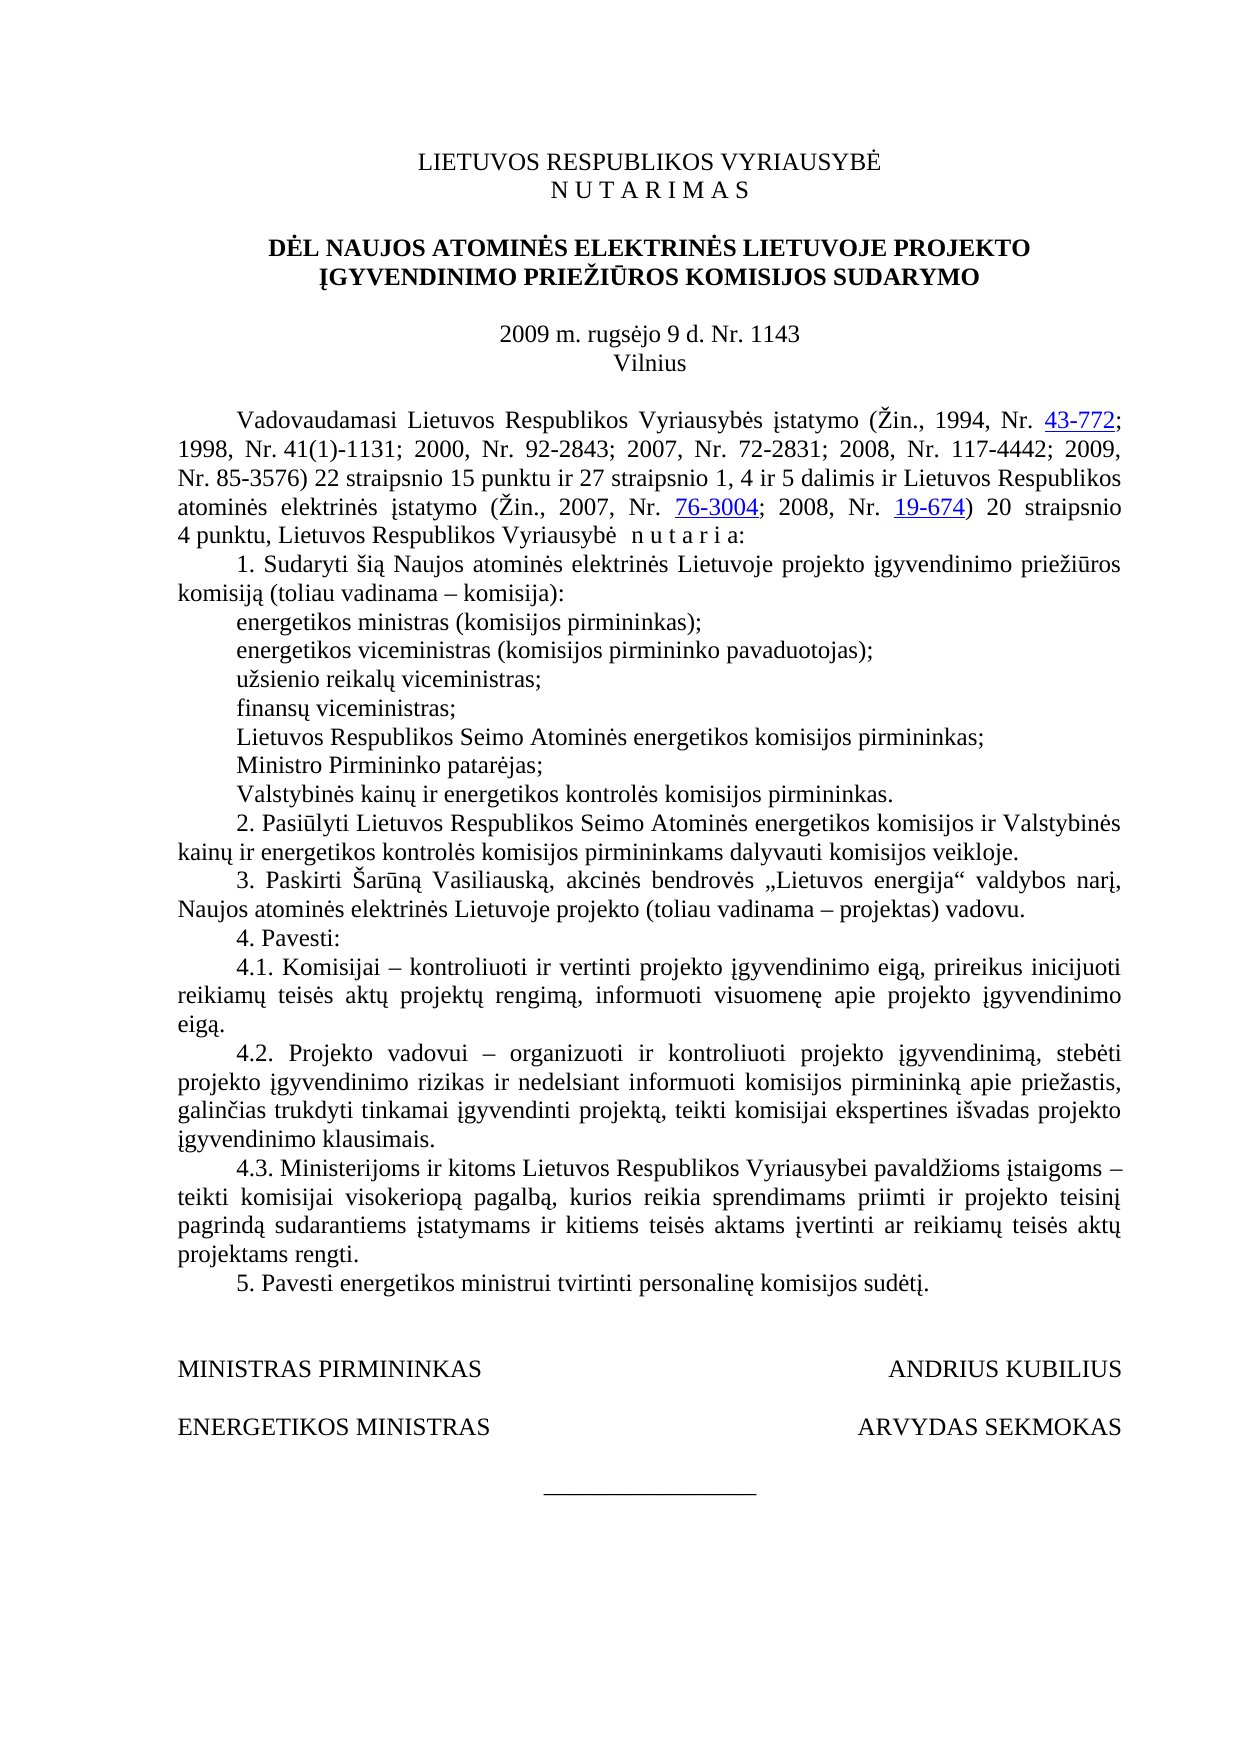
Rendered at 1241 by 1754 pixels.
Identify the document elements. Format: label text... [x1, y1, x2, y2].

text 4.1. Komisijai – kontroliuoti ir vertinti projekto įgyvendinimo eigą, prireikus inicijuoti reikiamų teisės aktų projektų rengimą, informuoti visuomenę apie projekto įgyvendinimo eigą. [177, 952, 1122, 1038]
text 5. Pavesti energetikos ministrui tvirtinti personalinę komisijos sudėtį. [177, 1268, 1122, 1297]
text DĖL Naujos atominės elektrinės Lietuvoje projekto įgyvendinimo priežiūros komisijos sudarymo [177, 233, 1122, 291]
text 1. Sudaryti šią Naujos atominės elektrinės Lietuvoje projekto įgyvendinimo priežiūros komisiją (toliau vadinama – komisija): [177, 549, 1122, 607]
text 3. Paskirti Šarūną Vasiliauską, akcinės bendrovės „Lietuvos energija“ valdybos narį, Naujos atominės elektrinės Lietuvoje projekto (toliau vadinama – projektas) vadovu. [177, 866, 1122, 923]
text 4.2. Projekto vadovui – organizuoti ir kontroliuoti projekto įgyvendinimą, stebėti projekto įgyvendinimo rizikas ir nedelsiant informuoti komisijos pirmininką apie priežastis, galinčias trukdyti tinkamai įgyvendinti projektą, teikti komisijai ekspertines išvadas projekto įgyvendinimo klausimais. [177, 1038, 1122, 1153]
text NUTARIMAS [177, 176, 1122, 204]
text 4.3. Ministerijoms ir kitoms Lietuvos Respublikos Vyriausybei pavaldžioms įstaigoms – teikti komisijai visokeriopą pagalbą, kurios reikia sprendimams priimti ir projekto teisinį pagrindą sudarantiems įstatymams ir kitiems teisės aktams įvertinti ar reikiamų teisės aktų projektams rengti. [177, 1153, 1122, 1268]
text Lietuvos Respublikos Seimo Atominės energetikos komisijos pirmininkas; [177, 722, 1122, 751]
text Vadovaudamasi Lietuvos Respublikos Vyriausybės įstatymo (Žin., 1994, Nr. 43-772; 1998, Nr. 41(1)-1131; 2000, Nr. 92-2843; 2007, Nr. 72-2831; 2008, Nr. 117-4442; 2009, Nr. 85-3576) 22 straipsnio 15 punktu ir 27 straipsnio 1, 4 ir 5 dalimis ir Lietuvos Respublikos atominės elektrinės įstatymo (Žin., 2007, Nr. 76-3004; 2008, Nr. 19-674) 20 straipsnio 4 punktu, Lietuvos Respublikos Vyriausybė nutaria: [177, 406, 1122, 549]
text _________________ [177, 1469, 1122, 1498]
text užsienio reikalų viceministras; [177, 664, 1122, 693]
text energetikos viceministras (komisijos pirmininko pavaduotojas); [177, 636, 1122, 664]
text Vilnius [177, 348, 1122, 377]
text MINISTRAS PIRMININKAS ANDRIUS KUBILIUS [177, 1354, 1122, 1383]
text 2009 m. rugsėjo 9 d. Nr. 1143 [177, 319, 1122, 348]
text Valstybinės kainų ir energetikos kontrolės komisijos pirmininkas. [177, 779, 1122, 808]
text 2. Pasiūlyti Lietuvos Respublikos Seimo Atominės energetikos komisijos ir Valstybinės kainų ir energetikos kontrolės komisijos pirmininkams dalyvauti komisijos veikloje. [177, 808, 1122, 866]
text ENERGETIKOS MINISTRAS ARVYDAS SEKMOKAS [177, 1412, 1122, 1441]
text finansų viceministras; [177, 693, 1122, 722]
text 4. Pavesti: [177, 923, 1122, 952]
text Lietuvos Respublikos Vyriausybė [177, 147, 1122, 176]
text Ministro Pirmininko patarėjas; [177, 751, 1122, 779]
text energetikos ministras (komisijos pirmininkas); [177, 607, 1122, 636]
